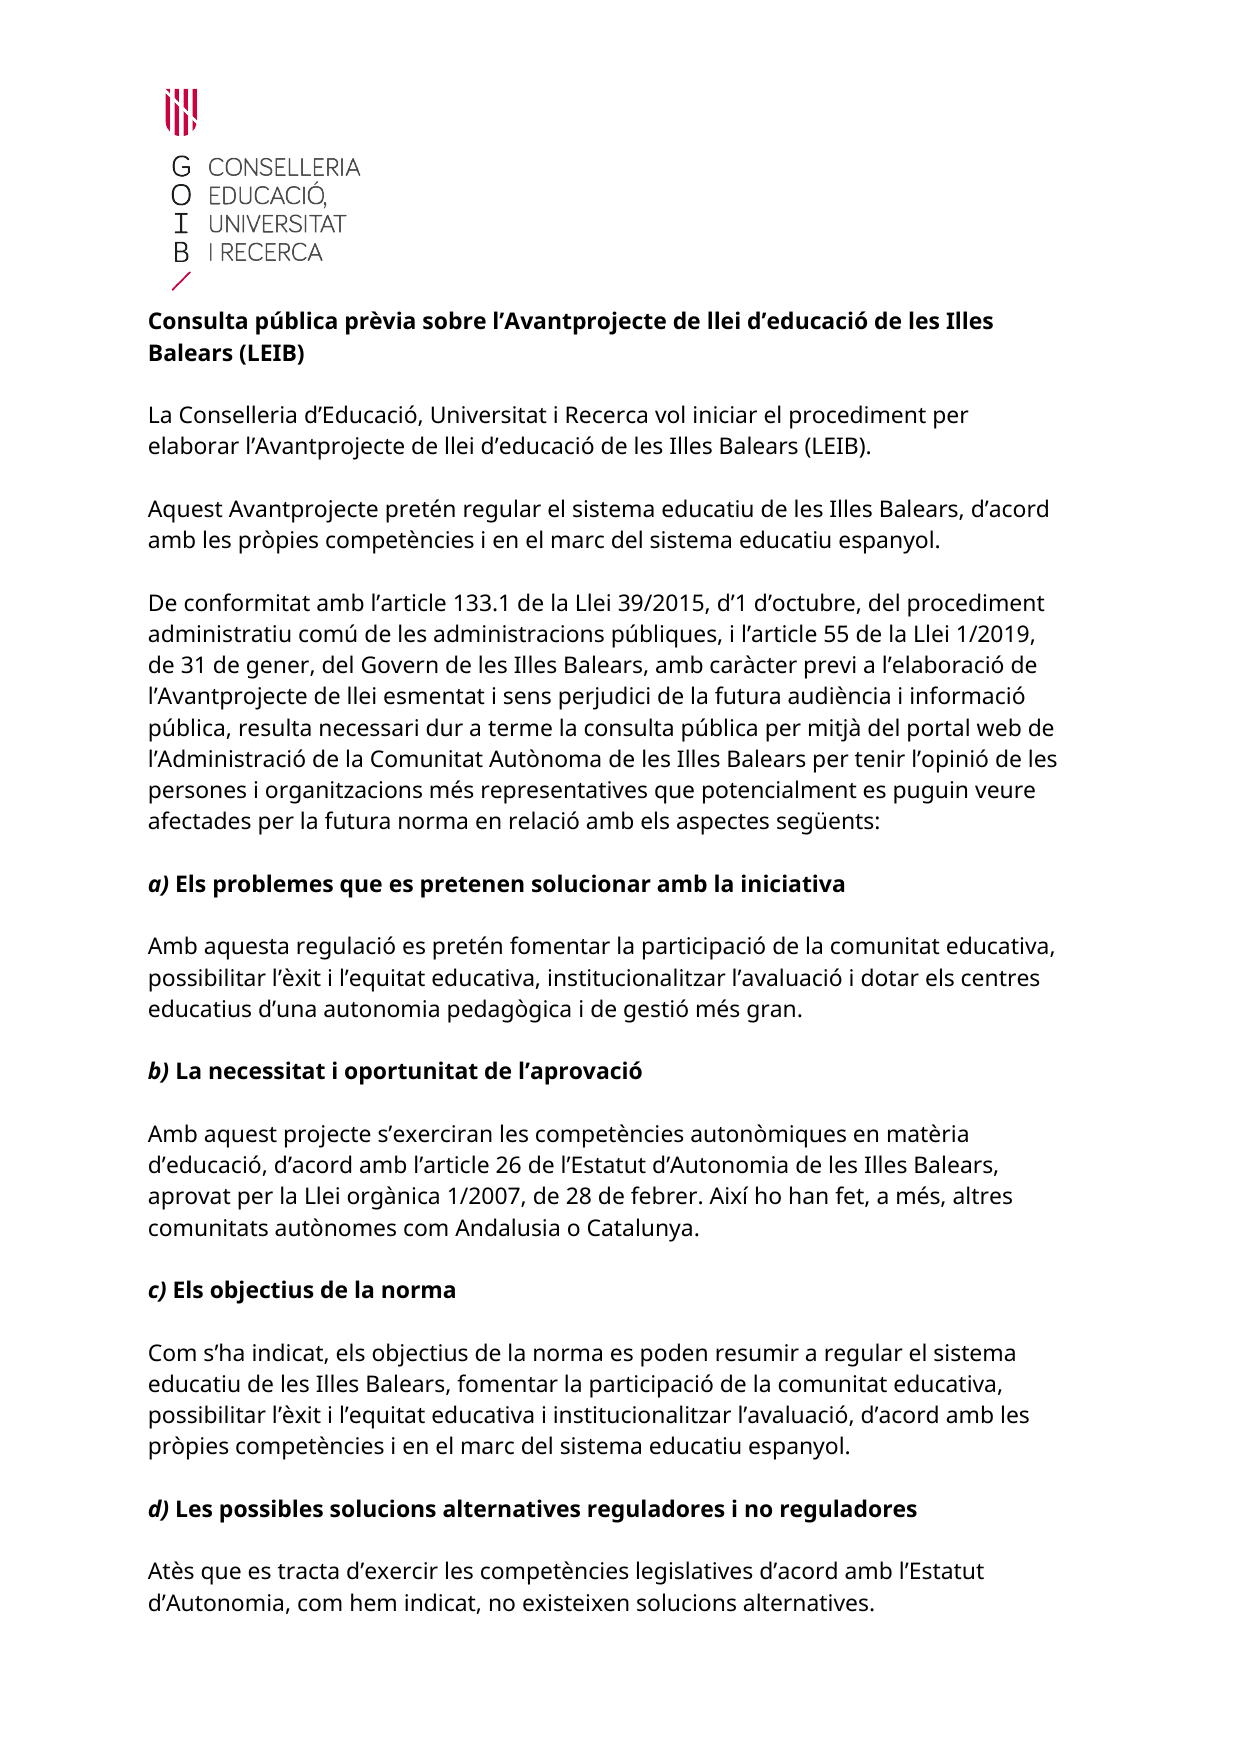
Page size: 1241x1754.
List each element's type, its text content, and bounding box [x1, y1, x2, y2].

text Amb aquesta regulació es pretén fomentar la participació de la comunitat educativa, possibilitar l’èxit i l’equitat educativa, institucionalitzar l’avaluació i dotar els centres educatius d’una autonomia pedagògica i de gestió més gran. [148, 930, 1063, 1024]
text Com s’ha indicat, els objectius de la norma es poden resumir a regular el sistema educatiu de les Illes Balears, fomentar la participació de la comunitat educativa, possibilitar l’èxit i l’equitat educativa i institucionalitzar l’avaluació, d’acord amb les pròpies competències i en el marc del sistema educatiu espanyol. [148, 1337, 1063, 1462]
text b) La necessitat i oportunitat de l’aprovació [148, 1055, 1063, 1087]
text De conformitat amb l’article 133.1 de la Llei 39/2015, d’1 d’octubre, del procediment administratiu comú de les administracions públiques, i l’article 55 de la Llei 1/2019, de 31 de gener, del Govern de les Illes Balears, amb caràcter previ a l’elaboració de l’Avantprojecte de llei esmentat i sens perjudici de la futura audiència i informació pública, resulta necessari dur a terme la consulta pública per mitjà del portal web de l’Administració de la Comunitat Autònoma de les Illes Balears per tenir l’opinió de les persones i organitzacions més representatives que potencialment es puguin veure afectades per la futura norma en relació amb els aspectes següents: [148, 587, 1063, 837]
picture [147, 73, 387, 306]
text c) Els objectius de la norma [148, 1274, 1063, 1305]
text Amb aquest projecte s’exerciran les competències autonòmiques en matèria d’educació, d’acord amb l’article 26 de l’Estatut d’Autonomia de les Illes Balears, aprovat per la Llei orgànica 1/2007, de 28 de febrer. Així ho han fet, a més, altres comunitats autònomes com Andalusia o Catalunya. [148, 1118, 1063, 1243]
text La Conselleria d’Educació, Universitat i Recerca vol iniciar el procediment per elaborar l’Avantprojecte de llei d’educació de les Illes Balears (LEIB). [148, 399, 1063, 462]
text Aquest Avantprojecte pretén regular el sistema educatiu de les Illes Balears, d’acord amb les pròpies competències i en el marc del sistema educatiu espanyol. [148, 493, 1063, 555]
text a) Els problemes que es pretenen solucionar amb la iniciativa [148, 868, 1063, 899]
text d) Les possibles solucions alternatives reguladores i no reguladores [148, 1493, 1063, 1524]
text Consulta pública prèvia sobre l’Avantprojecte de llei d’educació de les Illes Balears (LEIB) [148, 305, 1063, 368]
text Atès que es tracta d’exercir les competències legislatives d’acord amb l’Estatut d’Autonomia, com hem indicat, no existeixen solucions alternatives. [148, 1555, 1063, 1618]
